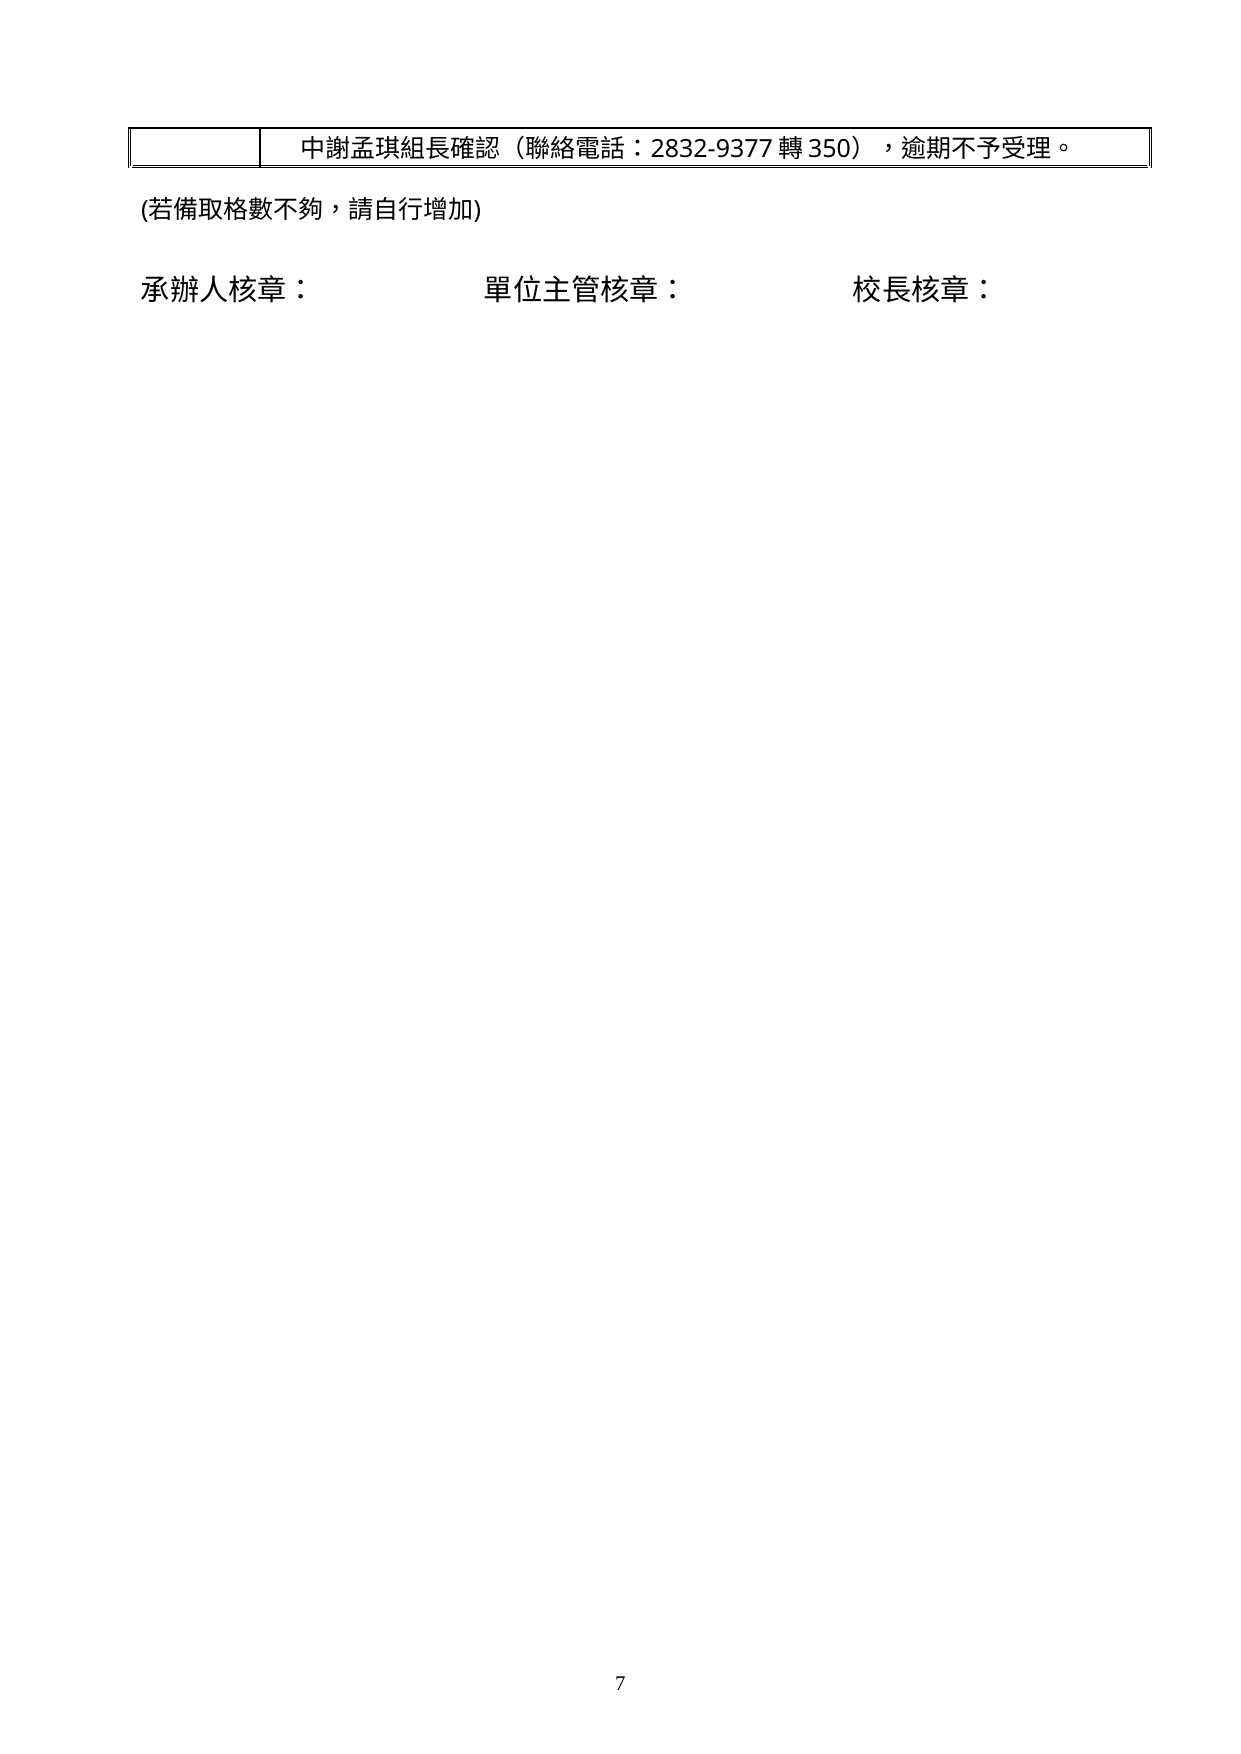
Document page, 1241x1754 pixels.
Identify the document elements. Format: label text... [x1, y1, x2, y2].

table_cell [131, 129, 259, 165]
table_cell 承辦人核章： [129, 247, 458, 309]
table_cell 校長核章： [788, 247, 1150, 309]
table_cell (若備取格數不夠，請自行增加) [130, 165, 1150, 247]
table_cell 中謝孟琪組長確認（聯絡電話：2832-9377轉350），逾期不予受理。 [261, 129, 1149, 165]
table_cell 單位主管核章： [459, 248, 788, 309]
